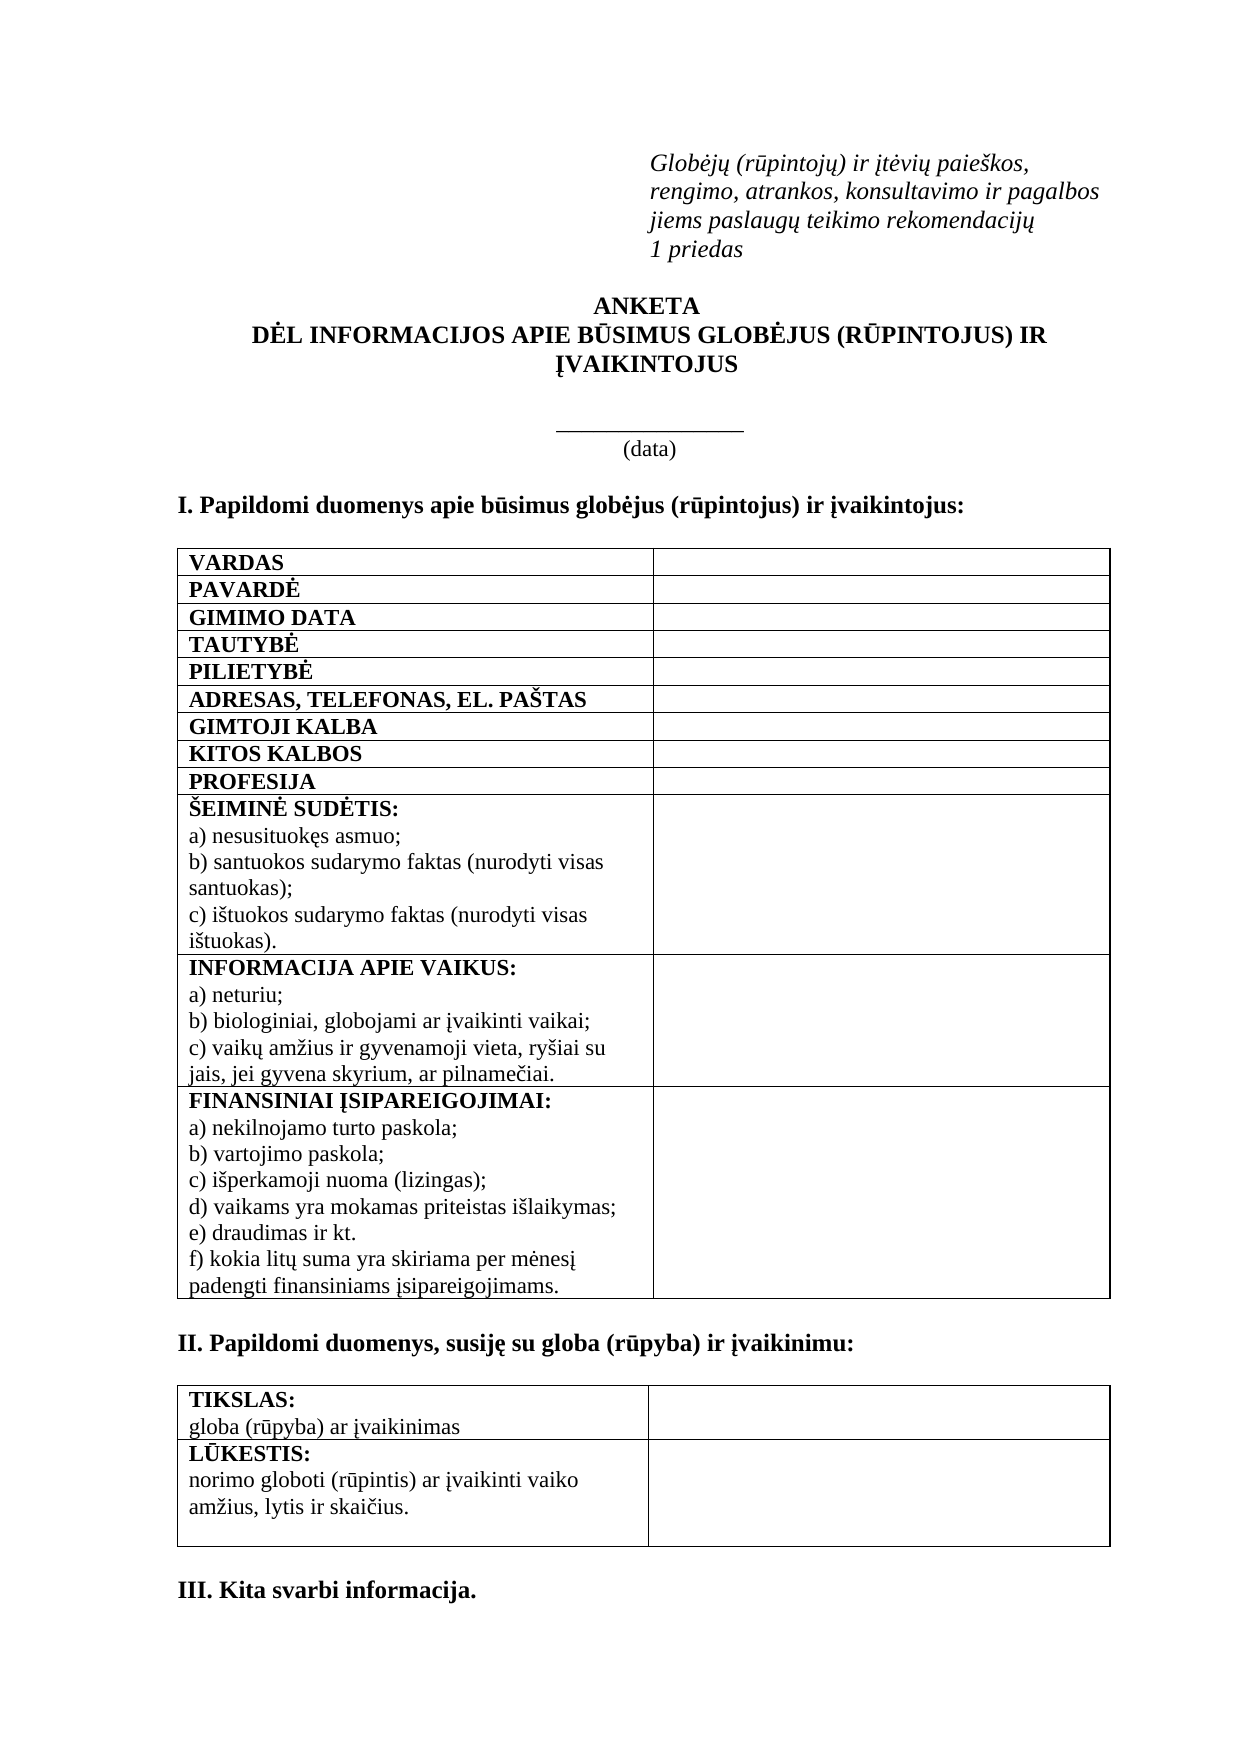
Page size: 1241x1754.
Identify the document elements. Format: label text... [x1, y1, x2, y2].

table_cell [654, 658, 1109, 685]
table_cell GIMTOJI KALBA [178, 713, 653, 739]
table_cell PILIETYBĖ [178, 658, 653, 685]
table_header VARDAS [178, 549, 653, 575]
table_cell PAVARDĖ [178, 576, 653, 602]
table_cell [654, 1087, 1109, 1298]
table_cell [654, 741, 1109, 767]
text I. Papildomi duomenys apie būsimus globėjus (rūpintojus) ir įvaikintojus: [177, 490, 1122, 519]
table_cell [654, 604, 1109, 630]
table_header [654, 549, 1109, 575]
table_header TIKSLAS: globa (rūpyba) ar įvaikinimas [178, 1386, 648, 1439]
table_cell ŠEIMINĖ SUDĖTIS: a) nesusituokęs asmuo; b) santuokos sudarymo faktas (nurodyti visas santuokas); c) ištuokos sudarymo faktas (nurodyti visas ištuokas). [178, 795, 653, 953]
text ANKETA DĖL INFORMACIJOS APIE BŪSIMUS GLOBĖJUS (RŪPINTOJUS) IR ĮVAIKINTOJUS [177, 291, 1122, 378]
table_cell [649, 1440, 1109, 1546]
table_cell KITOS KALBOS [178, 741, 653, 767]
table_cell ADRESAS, TELEFONAS, EL. PAŠTAS [178, 686, 653, 712]
table_cell GIMIMO DATA [178, 604, 653, 630]
text Globėjų (rūpintojų) ir įtėvių paieškos, [649, 148, 1122, 176]
table_cell LŪKESTIS: norimo globoti (rūpintis) ar įvaikinti vaiko amžius, lytis ir skaičius. [178, 1440, 648, 1546]
table_cell TAUTYBĖ [178, 631, 653, 657]
table_cell [654, 713, 1109, 739]
table_cell [654, 795, 1109, 953]
text III. Kita svarbi informacija. [177, 1575, 1122, 1604]
text 1 priedas [649, 234, 1122, 263]
table_cell [654, 768, 1109, 794]
table_cell PROFESIJA [178, 768, 653, 794]
table_cell [654, 955, 1109, 1086]
table_cell [654, 686, 1109, 712]
text jiems paslaugų teikimo rekomendacijų [649, 205, 1122, 234]
text _______________ [177, 406, 1122, 435]
text (data) [177, 435, 1122, 461]
text II. Papildomi duomenys, susiję su globa (rūpyba) ir įvaikinimu: [177, 1328, 1122, 1357]
table_cell INFORMACIJA APIE VAIKUS: a) neturiu; b) biologiniai, globojami ar įvaikinti vaikai; c) vaikų amžius ir gyvenamoji vieta, ryšiai su jais, jei gyvena skyrium, ar pilnamečiai. [178, 955, 653, 1086]
table_header [649, 1386, 1109, 1439]
table_cell [654, 631, 1109, 657]
text rengimo, atrankos, konsultavimo ir pagalbos [649, 176, 1122, 205]
table_cell [654, 576, 1109, 602]
table_cell FINANSINIAI ĮSIPAREIGOJIMAI: a) nekilnojamo turto paskola; b) vartojimo paskola; c) išperkamoji nuoma (lizingas); d) vaikams yra mokamas priteistas išlaikymas; e) draudimas ir kt. f) kokia litų suma yra skiriama per mėnesį padengti finansiniams įsipareigojimams. [178, 1087, 653, 1298]
